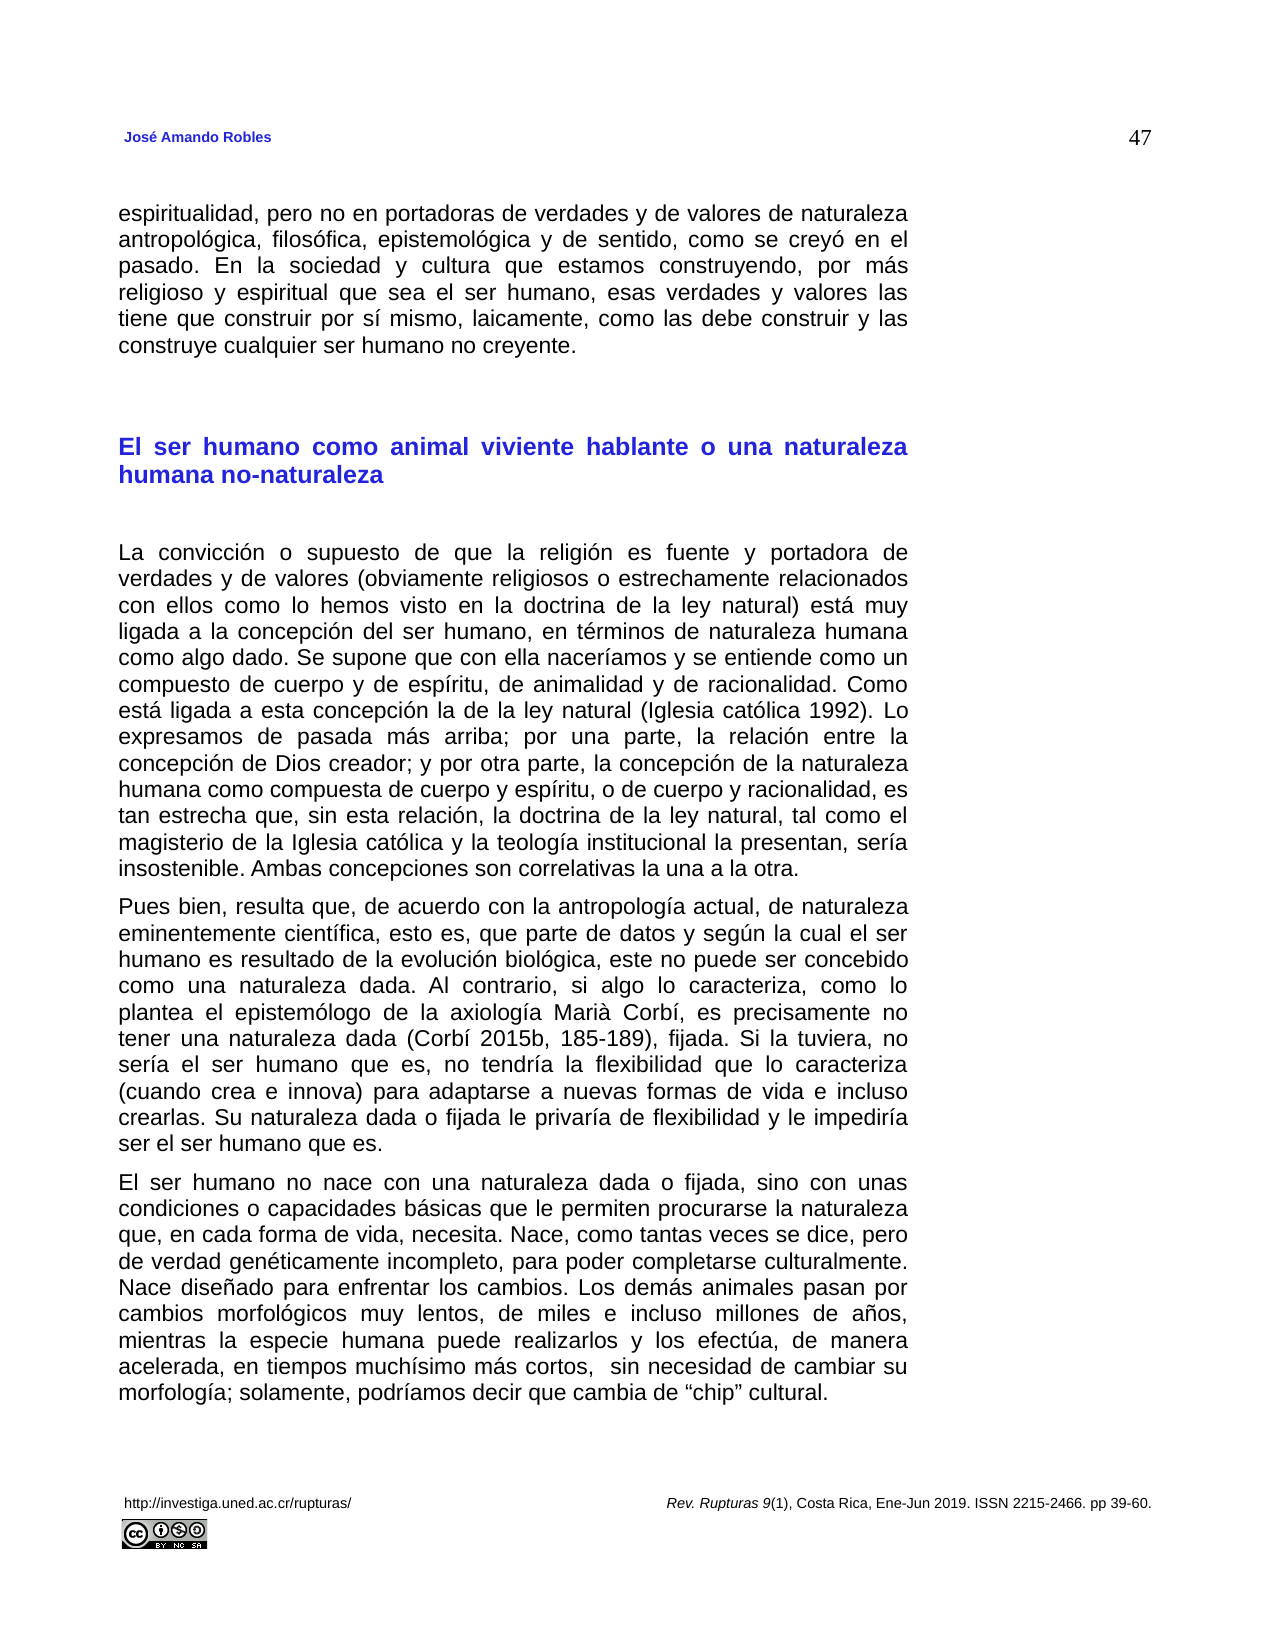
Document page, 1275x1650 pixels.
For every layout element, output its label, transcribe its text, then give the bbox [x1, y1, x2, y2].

text El ser humano no nace con una naturaleza dada o fijada, sino con unas condiciones o capacidades básicas que le permiten procurarse la naturaleza que, en cada forma de vida, necesita. Nace, como tantas veces se dice, pero de verdad genéticamente incompleto, para poder completarse culturalmente. Nace diseñado para enfrentar los cambios. Los demás animales pasan por cambios morfológicos muy lentos, de miles e incluso millones de años, mientras la especie humana puede realizarlos y los efectúa, de manera acelerada, en tiempos muchísimo más cortos, sin necesidad de cambiar su morfología; solamente, podríamos decir que cambia de “chip” cultural. [118, 1168, 909, 1406]
text espiritualidad, pero no en portadoras de verdades y de valores de naturaleza antropológica, filosófica, epistemológica y de sentido, como se creyó en el pasado. En la sociedad y cultura que estamos construyendo, por más religioso y espiritual que sea el ser humano, esas verdades y valores las tiene que construir por sí mismo, laicamente, como las debe construir y las construye cualquier ser humano no creyente. [118, 200, 909, 358]
text La convicción o supuesto de que la religión es fuente y portadora de verdades y de valores (obviamente religiosos o estrechamente relacionados con ellos como lo hemos visto en la doctrina de la ley natural) está muy ligada a la concepción del ser humano, en términos de naturaleza humana como algo dado. Se supone que con ella naceríamos y se entiende como un compuesto de cuerpo y de espíritu, de animalidad y de racionalidad. Como está ligada a esta concepción la de la ley natural (Iglesia católica 1992). Lo expresamos de pasada más arriba; por una parte, la relación entre la concepción de Dios creador; y por otra parte, la concepción de la naturaleza humana como compuesta de cuerpo y espíritu, o de cuerpo y racionalidad, es tan estrecha que, sin esta relación, la doctrina de la ley natural, tal como el magisterio de la Iglesia católica y la teología institucional la presentan, sería insostenible. Ambas concepciones son correlativas la una a la otra. [118, 539, 909, 881]
text Pues bien, resulta que, de acuerdo con la antropología actual, de naturaleza eminentemente científica, esto es, que parte de datos y según la cual el ser humano es resultado de la evolución biológica, este no puede ser concebido como una naturaleza dada. Al contrario, si algo lo caracteriza, como lo plantea el epistemólogo de la axiología Marià Corbí, es precisamente no tener una naturaleza dada (Corbí 2015b, 185-189), fijada. Si la tuviera, no sería el ser humano que es, no tendría la flexibilidad que lo caracteriza (cuando crea e innova) para adaptarse a nuevas formas de vida e incluso crearlas. Su naturaleza dada o fijada le privaría de flexibilidad y le impediría ser el ser humano que es. [118, 893, 909, 1157]
picture [121, 1519, 208, 1549]
subtitle El ser humano como animal viviente hablante o una naturaleza humana no-naturaleza [118, 431, 909, 489]
